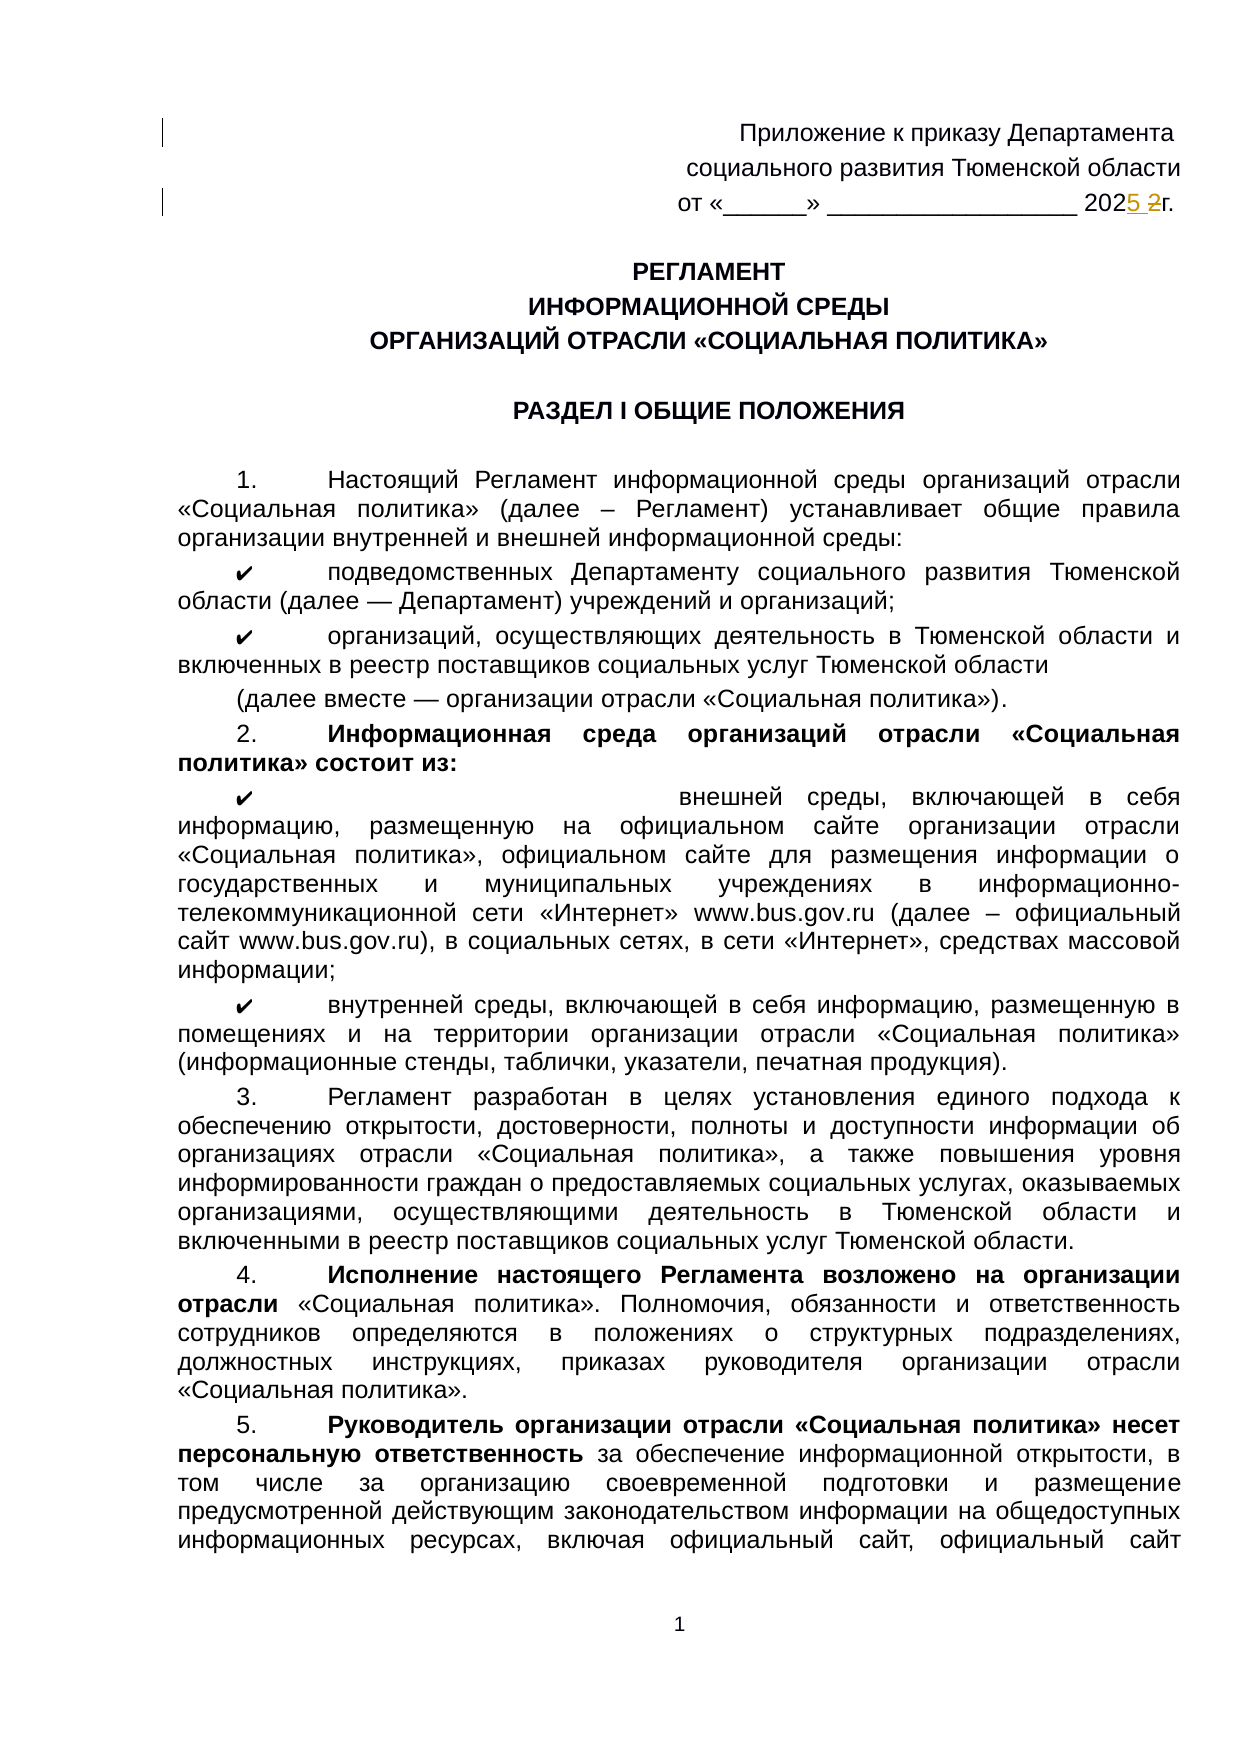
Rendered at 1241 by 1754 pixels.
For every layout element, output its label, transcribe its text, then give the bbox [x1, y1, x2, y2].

text РАЗДЕЛ I Общие положения [177, 396, 1181, 424]
list Руководитель организации отрасли «Социальная политика» несет персональную ответственность за обеспечение информационной открытости, в том числе за организацию своевременной подготовки и размещение предусмотренной действующим законодательством информации на общедоступных информационных ресурсах, включая официальный сайт, официальный сайт [177, 1410, 1181, 1554]
list внутренней среды, включающей в себя информацию, размещенную в помещениях и на территории организации отрасли «Социальная политика» (информационные стенды, таблички, указатели, печатная продукция). [177, 990, 1181, 1076]
list организаций, осуществляющих деятельность в Тюменской области и включенных в реестр поставщиков социальных услуг Тюменской области [177, 621, 1181, 678]
list Регламент разработан в целях установления единого подхода к обеспечению открытости, достоверности, полноты и доступности информации об организациях отрасли «Социальная политика», а также повышения уровня информированности граждан о предоставляемых социальных услугах, оказываемых организациями, осуществляющими деятельность в Тюменской области и включенными в реестр поставщиков социальных услуг Тюменской области. [177, 1082, 1181, 1254]
text Регламент [177, 257, 1181, 286]
list внешней среды, включающей в себя информацию, размещенную на официальном сайте организации отрасли «Социальная политика», официальном сайте для размещения информации о государственных и муниципальных учреждениях в информационно-телекоммуникационной сети «Интернет» www.bus.gov.ru (далее – официальный сайт www.bus.gov.ru), в социальных сетях, в сети «Интернет», средствах массовой информации; [177, 782, 1181, 984]
text организаций отрасли «Социальная политика» [177, 326, 1181, 355]
text социального развития Тюменской области [177, 153, 1181, 182]
list Настоящий Регламент информационной среды организаций отрасли «Социальная политика» (далее – Регламент) устанавливает общие правила организации внутренней и внешней информационной среды: [177, 465, 1181, 551]
list Исполнение настоящего Регламента возложено на организации отрасли «Социальная политика». Полномочия, обязанности и ответственность сотрудников определяются в положениях о структурных подразделениях, должностных инструкциях, приказах руководителя организации отрасли «Социальная политика». [177, 1260, 1181, 1404]
list подведомственных Департаменту социального развития Тюменской области (далее — Департамент) учреждений и организаций; [177, 557, 1181, 615]
text от «______» __________________ 2025 г. [177, 187, 1181, 216]
text (далее вместе — организации отрасли «Социальная политика»). [177, 684, 1181, 713]
list Информационная среда организаций отрасли «Социальная политика» состоит из: [177, 719, 1181, 776]
text информационной среды [177, 292, 1181, 320]
